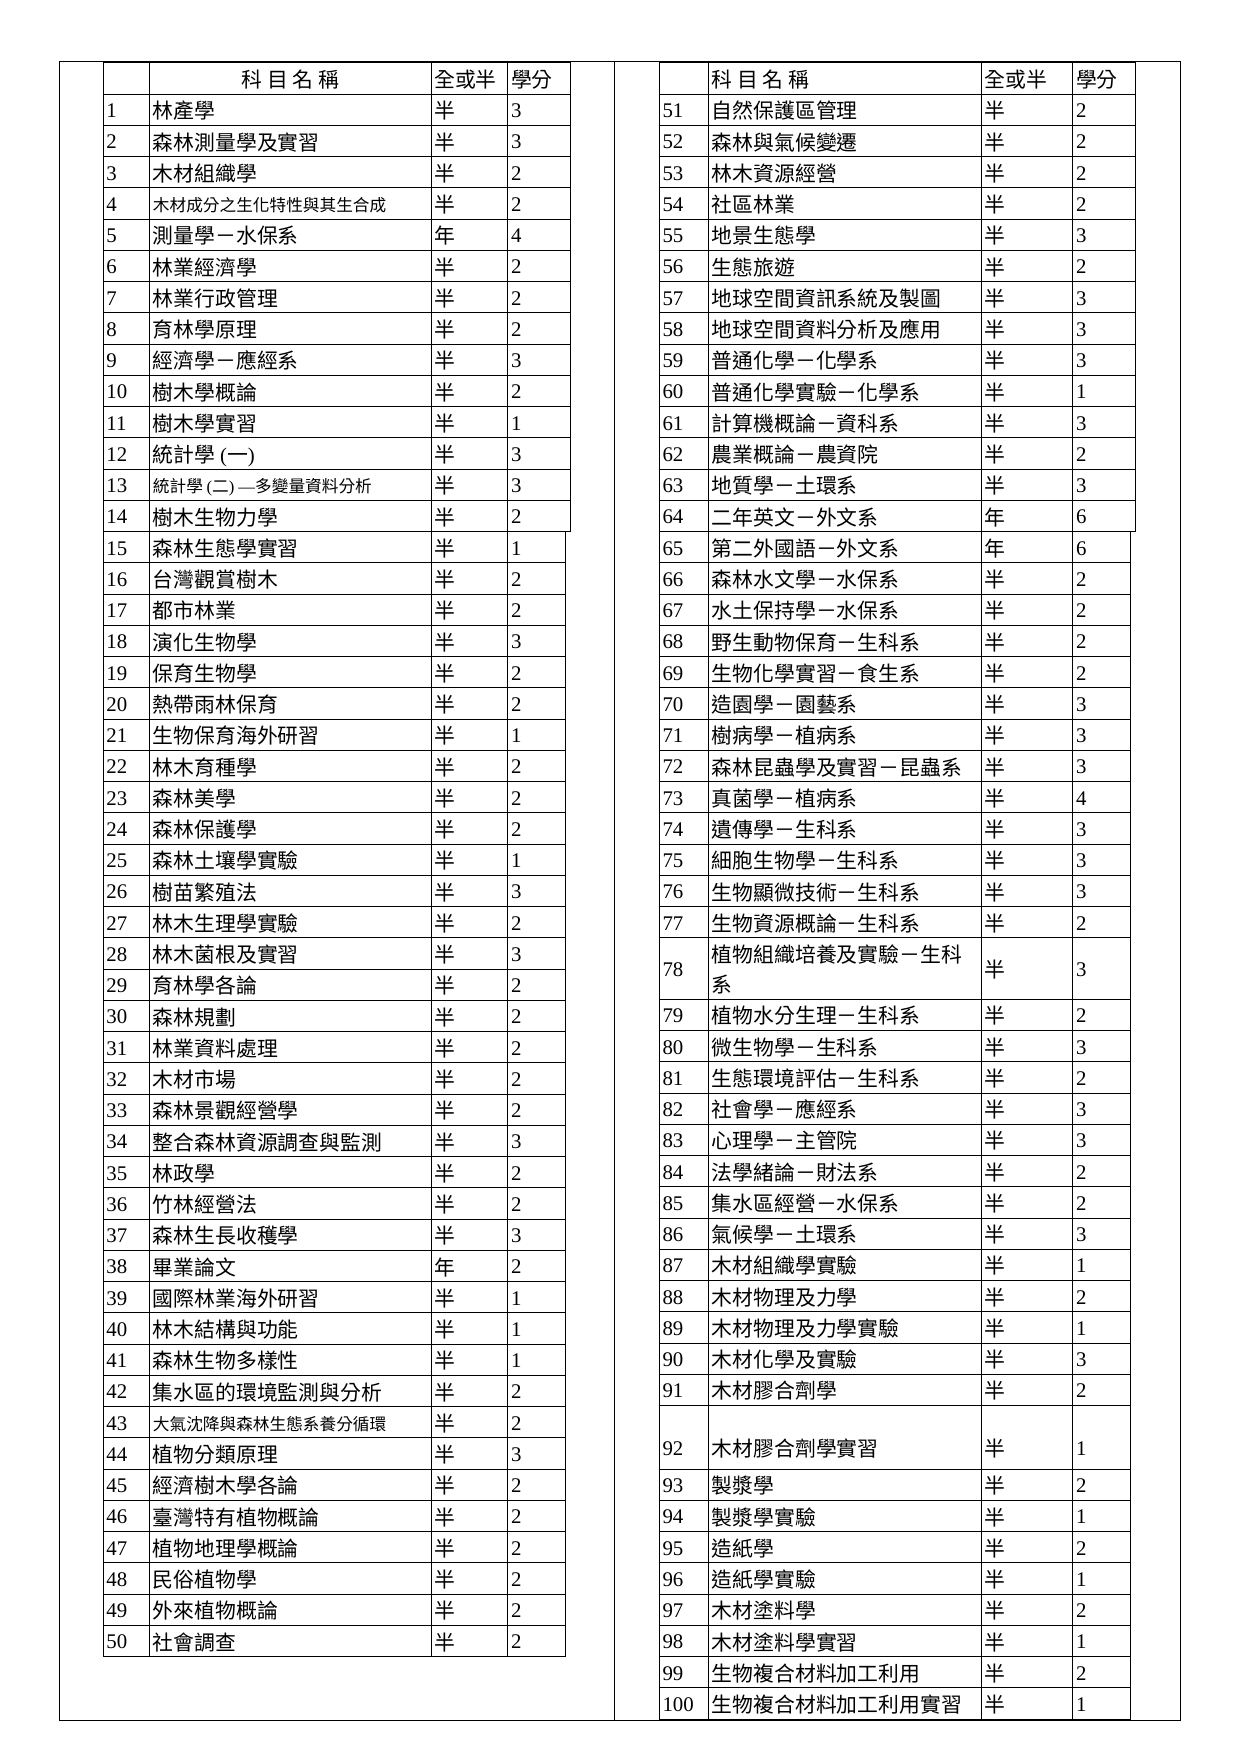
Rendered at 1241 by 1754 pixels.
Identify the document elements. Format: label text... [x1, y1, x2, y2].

table_cell 3 [1073, 470, 1135, 500]
table_cell 50 [104, 1626, 149, 1656]
table_cell 製漿學 [709, 1470, 981, 1500]
table_cell 大氣沈降與森林生態系養分循環 [150, 1407, 431, 1437]
table_cell 3 [1073, 1344, 1130, 1374]
table_cell 96 [660, 1563, 708, 1593]
table_cell [566, 532, 571, 562]
table_cell [1131, 1625, 1136, 1656]
table_cell 統計學 (二) —多變量資料分析 [150, 470, 431, 500]
table_cell 15 [104, 532, 149, 562]
table_cell 保育生物學 [150, 657, 431, 687]
table_cell 半 [982, 1187, 1072, 1217]
table_cell 生物複合材料加工利用 [709, 1657, 981, 1687]
table_cell [566, 1406, 571, 1437]
table_cell [566, 1281, 571, 1312]
table_cell [566, 1250, 571, 1281]
table_cell 木材化學及實驗 [709, 1344, 981, 1374]
table_cell 3 [1073, 876, 1130, 906]
table_cell 3 [104, 157, 149, 187]
table_cell 3 [1073, 688, 1130, 718]
table_cell 半 [982, 376, 1072, 406]
table_cell 75 [660, 845, 708, 875]
table_cell 2 [1073, 907, 1130, 937]
table_cell 1 [1073, 1501, 1130, 1531]
table_cell 半 [982, 1031, 1072, 1061]
table_cell 13 [104, 470, 149, 500]
table_cell 半 [432, 626, 507, 656]
table_cell 經濟學－應經系 [150, 345, 431, 375]
table_cell 半 [432, 251, 507, 281]
table_cell 2 [508, 1595, 565, 1625]
table_cell 2 [1073, 438, 1135, 468]
table_cell 1 [1073, 1688, 1130, 1718]
table_cell 育林學原理 [150, 313, 431, 343]
table_cell 66 [660, 563, 708, 593]
table_cell 3 [508, 938, 565, 968]
table_cell [566, 594, 571, 625]
table_cell 半 [982, 751, 1072, 781]
table_cell [1131, 719, 1136, 750]
table_cell [1131, 1687, 1136, 1718]
table_cell [566, 719, 571, 750]
table_cell [566, 1469, 571, 1500]
table_cell 二年英文－外文系 [709, 501, 981, 531]
table_cell 90 [660, 1344, 708, 1374]
table_cell 半 [432, 157, 507, 187]
table_cell 半 [982, 251, 1072, 281]
table_cell 半 [432, 1313, 507, 1343]
table_cell 87 [660, 1250, 708, 1280]
table_cell 85 [660, 1187, 708, 1217]
table_cell 半 [982, 188, 1072, 218]
table_cell 半 [432, 126, 507, 156]
table_cell 半 [432, 563, 507, 593]
table_cell 80 [660, 1031, 708, 1061]
table_cell 79 [660, 1000, 708, 1030]
table_cell 半 [982, 595, 1072, 625]
table_cell 半 [982, 438, 1072, 468]
table_cell [566, 1437, 571, 1468]
table_cell 年 [982, 532, 1072, 562]
table_cell [1131, 1531, 1136, 1562]
table_cell 半 [432, 1501, 507, 1531]
table_cell 半 [432, 438, 507, 468]
table_cell 森林生長收穫學 [150, 1220, 431, 1250]
table_cell 2 [1073, 1470, 1130, 1500]
table_cell 育林學各論 [150, 970, 431, 1000]
table_cell 2 [508, 251, 570, 281]
table_cell 林業資料處理 [150, 1032, 431, 1062]
table_cell 林業行政管理 [150, 282, 431, 312]
table_cell [566, 906, 571, 937]
table_cell 造園學－園藝系 [709, 688, 981, 718]
table_cell 半 [982, 1125, 1072, 1155]
table_cell 24 [104, 813, 149, 843]
table_cell 木材塗料學實習 [709, 1626, 981, 1656]
table_cell 林木資源經營 [709, 157, 981, 187]
table_cell 集水區經營－水保系 [709, 1187, 981, 1217]
table_cell 27 [104, 907, 149, 937]
table_cell 造紙學 [709, 1532, 981, 1562]
table_cell 2 [508, 1532, 565, 1562]
table_cell 木材市場 [150, 1063, 431, 1093]
table_cell [566, 1375, 571, 1406]
table_cell 2 [508, 1407, 565, 1437]
table_cell 生物顯微技術－生科系 [709, 876, 981, 906]
table_cell 6 [104, 251, 149, 281]
table_cell 72 [660, 751, 708, 781]
table_cell 整合森林資源調查與監測 [150, 1126, 431, 1156]
table_cell 89 [660, 1312, 708, 1342]
table_cell 94 [660, 1501, 708, 1531]
table_cell 64 [660, 501, 708, 531]
table_cell 3 [1073, 1094, 1130, 1124]
table_cell 2 [508, 1188, 565, 1218]
table_cell 1 [1073, 1406, 1130, 1468]
table_cell 2 [1073, 626, 1130, 656]
table_cell 半 [982, 1406, 1072, 1468]
table_cell [1131, 1093, 1136, 1124]
table_cell 78 [660, 938, 708, 999]
table_cell [1131, 1061, 1136, 1092]
table_cell 半 [982, 1156, 1072, 1186]
table_cell 半 [432, 751, 507, 781]
table_cell 99 [660, 1657, 708, 1687]
table_cell 樹病學－植病系 [709, 720, 981, 750]
table_header 學分 [1073, 63, 1135, 93]
table_cell [566, 937, 571, 968]
table_cell 3 [1073, 345, 1135, 375]
table_cell 2 [1073, 95, 1135, 125]
table_cell 2 [508, 282, 570, 312]
table_cell [566, 969, 571, 1000]
table_cell 1 [104, 95, 149, 125]
table_cell 第二外國語－外文系 [709, 532, 981, 562]
table_cell 半 [982, 282, 1072, 312]
table_cell 19 [104, 657, 149, 687]
table_cell 73 [660, 782, 708, 812]
table_cell 2 [1073, 1156, 1130, 1186]
table_cell 樹木學概論 [150, 376, 431, 406]
table_cell 4 [508, 220, 570, 250]
table_cell 76 [660, 876, 708, 906]
table_cell [1131, 656, 1136, 687]
table_cell [566, 1156, 571, 1187]
table_cell 半 [432, 876, 507, 906]
table_cell 生物資源概論－生科系 [709, 907, 981, 937]
table_cell [566, 781, 571, 812]
table_cell 2 [508, 501, 570, 531]
table_cell 半 [982, 1375, 1072, 1405]
table_cell 生物化學實習－食生系 [709, 657, 981, 687]
table_cell 1 [1073, 1250, 1130, 1280]
table_cell 年 [432, 220, 507, 250]
table_cell [566, 656, 571, 687]
table_cell [566, 562, 571, 593]
table_cell 半 [982, 688, 1072, 718]
table_cell 3 [508, 1438, 565, 1468]
table_cell 水土保持學－水保系 [709, 595, 981, 625]
table_cell 森林生物多樣性 [150, 1345, 431, 1375]
table_cell 半 [432, 970, 507, 1000]
table_cell 地景生態學 [709, 220, 981, 250]
table_cell 社會學－應經系 [709, 1094, 981, 1124]
table_cell 半 [432, 1126, 507, 1156]
table_cell 半 [432, 1188, 507, 1218]
table_cell 3 [508, 438, 570, 468]
table_cell 69 [660, 657, 708, 687]
table_cell [566, 1094, 571, 1125]
table_cell 半 [432, 1063, 507, 1093]
table_cell [1131, 1155, 1136, 1186]
table_cell 2 [508, 1095, 565, 1125]
table_cell 6 [1073, 532, 1130, 562]
table_cell 57 [660, 282, 708, 312]
table_cell [566, 1219, 571, 1250]
table_cell 普通化學－化學系 [709, 345, 981, 375]
table_cell 2 [104, 126, 149, 156]
table_cell 67 [660, 595, 708, 625]
table_cell 2 [508, 751, 565, 781]
table_cell [1131, 844, 1136, 875]
table_cell 半 [982, 220, 1072, 250]
table_cell 半 [982, 407, 1072, 437]
table_cell [1131, 781, 1136, 812]
table_cell [1131, 1030, 1136, 1061]
table_cell 樹苗繁殖法 [150, 876, 431, 906]
table_cell 44 [104, 1438, 149, 1468]
table_cell [1131, 1311, 1136, 1342]
table_cell 1 [508, 1282, 565, 1312]
table_cell 半 [432, 688, 507, 718]
table_cell 木材成分之生化特性與其生合成 [150, 188, 431, 218]
table_cell [1131, 1594, 1136, 1625]
table_cell [1131, 1249, 1136, 1280]
table_cell 88 [660, 1281, 708, 1311]
table_cell 氣候學－土環系 [709, 1219, 981, 1249]
table_cell 5 [104, 220, 149, 250]
table_cell 28 [104, 938, 149, 968]
table_cell 半 [982, 876, 1072, 906]
table_cell 森林測量學及實習 [150, 126, 431, 156]
table_cell 1 [508, 407, 570, 437]
table_cell [1131, 1469, 1136, 1500]
table_cell [1131, 1374, 1136, 1405]
table_cell 真菌學－植病系 [709, 782, 981, 812]
table_cell 63 [660, 470, 708, 500]
table_cell 微生物學－生科系 [709, 1031, 981, 1061]
table_cell 半 [432, 1470, 507, 1500]
table_cell 半 [432, 1032, 507, 1062]
table_cell 林木結構與功能 [150, 1313, 431, 1343]
table_cell 4 [104, 188, 149, 218]
table_cell 2 [1073, 251, 1135, 281]
table_cell 1 [1073, 376, 1135, 406]
table_cell 3 [508, 1126, 565, 1156]
table_cell [1131, 1656, 1136, 1687]
table_cell 3 [1073, 407, 1135, 437]
table_cell 木材組織學實驗 [709, 1250, 981, 1280]
table_cell 3 [1073, 220, 1135, 250]
table_cell 3 [1073, 1219, 1130, 1249]
table_cell 7 [104, 282, 149, 312]
table_cell 77 [660, 907, 708, 937]
table_cell 3 [508, 470, 570, 500]
table_cell 56 [660, 251, 708, 281]
table_cell 3 [1073, 938, 1130, 999]
table_cell [566, 1031, 571, 1062]
table_cell 森林生態學實習 [150, 532, 431, 562]
table_cell 55 [660, 220, 708, 250]
table_cell 農業概論－農資院 [709, 438, 981, 468]
table_cell [1131, 750, 1136, 781]
table_cell 半 [432, 1563, 507, 1593]
table_cell [566, 1594, 571, 1625]
table_cell 半 [982, 1688, 1072, 1718]
table_cell 2 [1073, 1281, 1130, 1311]
table_cell 統計學 (一) [150, 438, 431, 468]
table_cell 半 [982, 1000, 1072, 1030]
table_cell 86 [660, 1219, 708, 1249]
table_cell 半 [982, 720, 1072, 750]
table_header 全或半 [982, 63, 1072, 93]
table_cell 半 [432, 1532, 507, 1562]
table_cell 2 [508, 1001, 565, 1031]
table_cell 98 [660, 1626, 708, 1656]
table_cell 木材膠合劑學實習 [709, 1406, 981, 1468]
table_cell 2 [508, 1563, 565, 1593]
table_cell 社區林業 [709, 188, 981, 218]
table_cell 半 [982, 782, 1072, 812]
table_cell 25 [104, 845, 149, 875]
table_cell [1131, 62, 1180, 1719]
table_cell 植物水分生理－生科系 [709, 1000, 981, 1030]
table_cell 半 [982, 626, 1072, 656]
table_cell 100 [660, 1688, 708, 1718]
table_cell 31 [104, 1032, 149, 1062]
table_cell 20 [104, 688, 149, 718]
table_cell 1 [1073, 1312, 1130, 1342]
table_cell 林業經濟學 [150, 251, 431, 281]
table_cell 半 [982, 313, 1072, 343]
table_cell 33 [104, 1095, 149, 1125]
table_cell 3 [1073, 845, 1130, 875]
table_cell 生態環境評估－生科系 [709, 1062, 981, 1092]
table_cell 41 [104, 1345, 149, 1375]
table_cell 心理學－主管院 [709, 1125, 981, 1155]
table_cell 93 [660, 1470, 708, 1500]
table_cell 半 [982, 1250, 1072, 1280]
table_cell 計算機概論－資科系 [709, 407, 981, 437]
table_cell 37 [104, 1220, 149, 1250]
table_cell 12 [104, 438, 149, 468]
table_cell 森林保護學 [150, 813, 431, 843]
table_cell 1 [1073, 1626, 1130, 1656]
table_cell 2 [1073, 1000, 1130, 1030]
table_cell 半 [432, 376, 507, 406]
table_cell 半 [432, 845, 507, 875]
table_cell 半 [982, 126, 1072, 156]
table_cell 半 [432, 188, 507, 218]
table_cell [615, 62, 659, 1719]
table_cell 54 [660, 188, 708, 218]
table_cell 半 [432, 1438, 507, 1468]
table_cell 民俗植物學 [150, 1563, 431, 1593]
table_cell 3 [1073, 720, 1130, 750]
table_cell 林木育種學 [150, 751, 431, 781]
table_cell 木材組織學 [150, 157, 431, 187]
table_cell 生態旅遊 [709, 251, 981, 281]
table_cell 半 [982, 1626, 1072, 1656]
table_cell 83 [660, 1125, 708, 1155]
table_cell [1131, 1124, 1136, 1155]
table_cell 半 [432, 1220, 507, 1250]
table_cell 生物保育海外研習 [150, 720, 431, 750]
table_cell 23 [104, 782, 149, 812]
table_cell 29 [104, 970, 149, 1000]
table_cell 年 [982, 501, 1072, 531]
table_cell 3 [1073, 1031, 1130, 1061]
table_cell 46 [104, 1501, 149, 1531]
table_cell 半 [982, 1470, 1072, 1500]
table_cell 木材物理及力學 [709, 1281, 981, 1311]
table_cell 2 [508, 595, 565, 625]
table_cell 2 [1073, 1187, 1130, 1217]
table_cell 2 [508, 1157, 565, 1187]
table_cell [566, 1312, 571, 1343]
table_cell 2 [508, 907, 565, 937]
table_cell 2 [1073, 1375, 1130, 1405]
table_header [104, 63, 149, 93]
table_cell 演化生物學 [150, 626, 431, 656]
table_cell 18 [104, 626, 149, 656]
table_cell 半 [432, 95, 507, 125]
table_cell 82 [660, 1094, 708, 1124]
table_cell 52 [660, 126, 708, 156]
table_cell 26 [104, 876, 149, 906]
table_cell 半 [982, 1563, 1072, 1593]
table_cell 3 [508, 626, 565, 656]
table_cell [566, 844, 571, 875]
table_cell 2 [508, 1626, 565, 1656]
table_cell 半 [982, 1595, 1072, 1625]
table_cell 2 [508, 376, 570, 406]
table_cell 林木菌根及實習 [150, 938, 431, 968]
table_cell 81 [660, 1062, 708, 1092]
table_cell 1 [508, 1313, 565, 1343]
table_cell 森林昆蟲學及實習－昆蟲系 [709, 751, 981, 781]
table_cell 59 [660, 345, 708, 375]
table_cell 半 [982, 938, 1072, 999]
table_cell 1 [508, 845, 565, 875]
table_cell 3 [1073, 751, 1130, 781]
table_cell 半 [432, 1282, 507, 1312]
table_cell [566, 875, 571, 906]
table_cell 61 [660, 407, 708, 437]
table_cell 49 [104, 1595, 149, 1625]
table_cell 2 [508, 157, 570, 187]
table_cell [566, 1000, 571, 1031]
table_cell 2 [1073, 657, 1130, 687]
table_cell 17 [104, 595, 149, 625]
table_cell 半 [432, 1345, 507, 1375]
table_cell 97 [660, 1595, 708, 1625]
table_cell 43 [104, 1407, 149, 1437]
table_cell [1131, 1218, 1136, 1249]
table_cell [1131, 937, 1136, 999]
table_cell 半 [982, 1062, 1072, 1092]
table_cell 2 [508, 1376, 565, 1406]
table_cell 3 [508, 345, 570, 375]
table_cell 半 [432, 1095, 507, 1125]
table_cell 半 [982, 470, 1072, 500]
table_cell 年 [432, 1251, 507, 1281]
table_cell 森林土壤學實驗 [150, 845, 431, 875]
table_cell 3 [1073, 1125, 1130, 1155]
table_cell [566, 1500, 571, 1531]
table_cell 熱帶雨林保育 [150, 688, 431, 718]
table_cell [1131, 875, 1136, 906]
table_cell [566, 687, 571, 718]
table_cell [1131, 1562, 1136, 1593]
table_cell 造紙學實驗 [709, 1563, 981, 1593]
table_cell 樹木學實習 [150, 407, 431, 437]
table_cell 林木生理學實驗 [150, 907, 431, 937]
table_cell 2 [508, 1501, 565, 1531]
table_cell 22 [104, 751, 149, 781]
table_cell 半 [982, 1281, 1072, 1311]
table_cell 3 [508, 126, 570, 156]
table_cell 2 [508, 970, 565, 1000]
table_cell 47 [104, 1532, 149, 1562]
table_cell 半 [432, 657, 507, 687]
table_cell 半 [982, 657, 1072, 687]
table_cell 9 [104, 345, 149, 375]
table_cell 半 [432, 720, 507, 750]
table_cell 2 [508, 563, 565, 593]
table_cell 2 [508, 1251, 565, 1281]
table_cell 半 [432, 501, 507, 531]
table_cell 木材塗料學 [709, 1595, 981, 1625]
table_cell 62 [660, 438, 708, 468]
table_cell 38 [104, 1251, 149, 1281]
table_cell 森林水文學－水保系 [709, 563, 981, 593]
table_cell [566, 1187, 571, 1218]
table_cell [1131, 1405, 1136, 1468]
table_cell 普通化學實驗－化學系 [709, 376, 981, 406]
table_cell 集水區的環境監測與分析 [150, 1376, 431, 1406]
table_cell 台灣觀賞樹木 [150, 563, 431, 593]
table_cell [1131, 906, 1136, 937]
table_cell 2 [1073, 188, 1135, 218]
table_cell 製漿學實驗 [709, 1501, 981, 1531]
table_cell 3 [1073, 313, 1135, 343]
table_cell [566, 812, 571, 843]
table_cell [566, 625, 571, 656]
table_header [660, 63, 708, 93]
table_cell 2 [508, 313, 570, 343]
table_cell 35 [104, 1157, 149, 1187]
table_cell 半 [432, 1376, 507, 1406]
table_cell 2 [508, 1032, 565, 1062]
table_cell 21 [104, 720, 149, 750]
table_cell 71 [660, 720, 708, 750]
table_cell 1 [1073, 1563, 1130, 1593]
table_cell 林產學 [150, 95, 431, 125]
table_cell 2 [1073, 1595, 1130, 1625]
table_cell 95 [660, 1532, 708, 1562]
table_cell 2 [1073, 157, 1135, 187]
table_cell [1131, 594, 1136, 625]
table_cell 森林規劃 [150, 1001, 431, 1031]
table_cell [1131, 532, 1136, 562]
table_cell [1131, 1280, 1136, 1311]
table_cell 1 [508, 720, 565, 750]
table_cell 2 [1073, 563, 1130, 593]
table_cell 3 [1073, 282, 1135, 312]
table_cell 半 [982, 1657, 1072, 1687]
table_cell 1 [508, 532, 565, 562]
table_cell 45 [104, 1470, 149, 1500]
table_cell 48 [104, 1563, 149, 1593]
table_cell 植物分類原理 [150, 1438, 431, 1468]
table_cell 6 [1073, 501, 1135, 531]
table_cell 半 [432, 782, 507, 812]
table_cell 半 [432, 595, 507, 625]
table_cell 3 [508, 95, 570, 125]
table_cell 半 [432, 282, 507, 312]
table_cell 半 [432, 532, 507, 562]
table_cell [1131, 812, 1136, 843]
table_cell 半 [982, 1219, 1072, 1249]
table_cell 都市林業 [150, 595, 431, 625]
table_cell 半 [432, 1626, 507, 1656]
table_cell [1131, 1343, 1136, 1374]
table_cell [1131, 562, 1136, 593]
table_cell 60 [660, 376, 708, 406]
table_cell 16 [104, 563, 149, 593]
table_cell 半 [982, 1501, 1072, 1531]
table_cell 半 [982, 1532, 1072, 1562]
table_cell 3 [508, 876, 565, 906]
table_cell 社會調查 [150, 1626, 431, 1656]
table_cell [566, 1062, 571, 1093]
table_cell 半 [982, 563, 1072, 593]
table_cell 森林景觀經營學 [150, 1095, 431, 1125]
table_cell 2 [508, 188, 570, 218]
table_cell 3 [508, 1220, 565, 1250]
table_cell 70 [660, 688, 708, 718]
table_cell 10 [104, 376, 149, 406]
table_cell 半 [432, 470, 507, 500]
table_cell 半 [432, 345, 507, 375]
table_cell 2 [508, 657, 565, 687]
table_cell 14 [104, 501, 149, 531]
table_cell 2 [1073, 126, 1135, 156]
table_cell 3 [1073, 813, 1130, 843]
table_cell 68 [660, 626, 708, 656]
table_cell 法學緒論－財法系 [709, 1156, 981, 1186]
table_cell 半 [982, 845, 1072, 875]
table_cell 生物複合材料加工利用實習 [709, 1688, 981, 1718]
table_cell 1 [508, 1345, 565, 1375]
table_cell 樹木生物力學 [150, 501, 431, 531]
table_cell 自然保護區管理 [709, 95, 981, 125]
table_cell 細胞生物學－生科系 [709, 845, 981, 875]
table_cell 遺傳學－生科系 [709, 813, 981, 843]
table_cell 2 [1073, 595, 1130, 625]
table_cell 野生動物保育－生科系 [709, 626, 981, 656]
table_cell 植物地理學概論 [150, 1532, 431, 1562]
table_cell 測量學－水保系 [150, 220, 431, 250]
table_cell 11 [104, 407, 149, 437]
table_cell 2 [508, 688, 565, 718]
table_cell 竹林經營法 [150, 1188, 431, 1218]
table_cell 42 [104, 1376, 149, 1406]
table_cell 森林與氣候變遷 [709, 126, 981, 156]
table_cell 外來植物概論 [150, 1595, 431, 1625]
table_cell 半 [432, 938, 507, 968]
table_cell 32 [104, 1063, 149, 1093]
table_cell 40 [104, 1313, 149, 1343]
table_cell 2 [508, 813, 565, 843]
table_cell [1131, 999, 1136, 1030]
table_cell 植物組織培養及實驗－生科系 [709, 938, 981, 999]
table_cell 臺灣特有植物概論 [150, 1501, 431, 1531]
table_cell 半 [982, 1094, 1072, 1124]
table_cell 53 [660, 157, 708, 187]
table_cell 2 [1073, 1657, 1130, 1687]
table_cell 木材物理及力學實驗 [709, 1312, 981, 1342]
table_cell [566, 1625, 571, 1656]
table_cell 39 [104, 1282, 149, 1312]
table_cell 半 [432, 313, 507, 343]
table_cell 半 [432, 1595, 507, 1625]
table_cell [60, 62, 614, 1719]
table_cell 地球空間資訊系統及製圖 [709, 282, 981, 312]
table_cell 木材膠合劑學 [709, 1375, 981, 1405]
table_cell 半 [432, 813, 507, 843]
table_cell 國際林業海外研習 [150, 1282, 431, 1312]
table_cell 半 [432, 1157, 507, 1187]
table_cell 2 [508, 1470, 565, 1500]
table_cell 半 [982, 95, 1072, 125]
table_cell 半 [982, 157, 1072, 187]
table_cell [566, 1531, 571, 1562]
table_cell 林政學 [150, 1157, 431, 1187]
table_cell 半 [982, 1312, 1072, 1342]
table_header 全或半 [432, 63, 507, 93]
table_cell [1131, 1186, 1136, 1217]
table_cell [1131, 625, 1136, 656]
table_cell 51 [660, 95, 708, 125]
table_cell [566, 1344, 571, 1375]
table_cell 2 [508, 782, 565, 812]
table_cell [566, 750, 571, 781]
table_cell [566, 1562, 571, 1593]
table_cell 91 [660, 1375, 708, 1405]
table_cell 地質學－土環系 [709, 470, 981, 500]
table_cell 半 [432, 407, 507, 437]
table_cell 4 [1073, 782, 1130, 812]
table_cell 65 [660, 532, 708, 562]
table_cell 畢業論文 [150, 1251, 431, 1281]
table_cell 92 [660, 1406, 708, 1468]
table_cell 經濟樹木學各論 [150, 1470, 431, 1500]
table_cell 森林美學 [150, 782, 431, 812]
table_cell 半 [432, 1001, 507, 1031]
table_cell 半 [432, 907, 507, 937]
table_cell 半 [432, 1407, 507, 1437]
table_cell 74 [660, 813, 708, 843]
table_cell 半 [982, 907, 1072, 937]
table_cell 2 [508, 1063, 565, 1093]
table_header 科 目 名 稱 [150, 63, 431, 93]
table_cell [566, 1125, 571, 1156]
table_cell 2 [1073, 1062, 1130, 1092]
table_cell 34 [104, 1126, 149, 1156]
table_cell 半 [982, 345, 1072, 375]
table_header 學分 [508, 63, 570, 93]
table_cell 84 [660, 1156, 708, 1186]
table_cell 半 [982, 1344, 1072, 1374]
table_cell 半 [982, 813, 1072, 843]
table_cell [1131, 1500, 1136, 1531]
table_cell 36 [104, 1188, 149, 1218]
table_cell 2 [1073, 1532, 1130, 1562]
table_cell 58 [660, 313, 708, 343]
table_cell 30 [104, 1001, 149, 1031]
table_cell [1131, 687, 1136, 718]
table_header 科 目 名 稱 [709, 63, 981, 93]
table_cell 地球空間資料分析及應用 [709, 313, 981, 343]
table_cell 8 [104, 313, 149, 343]
